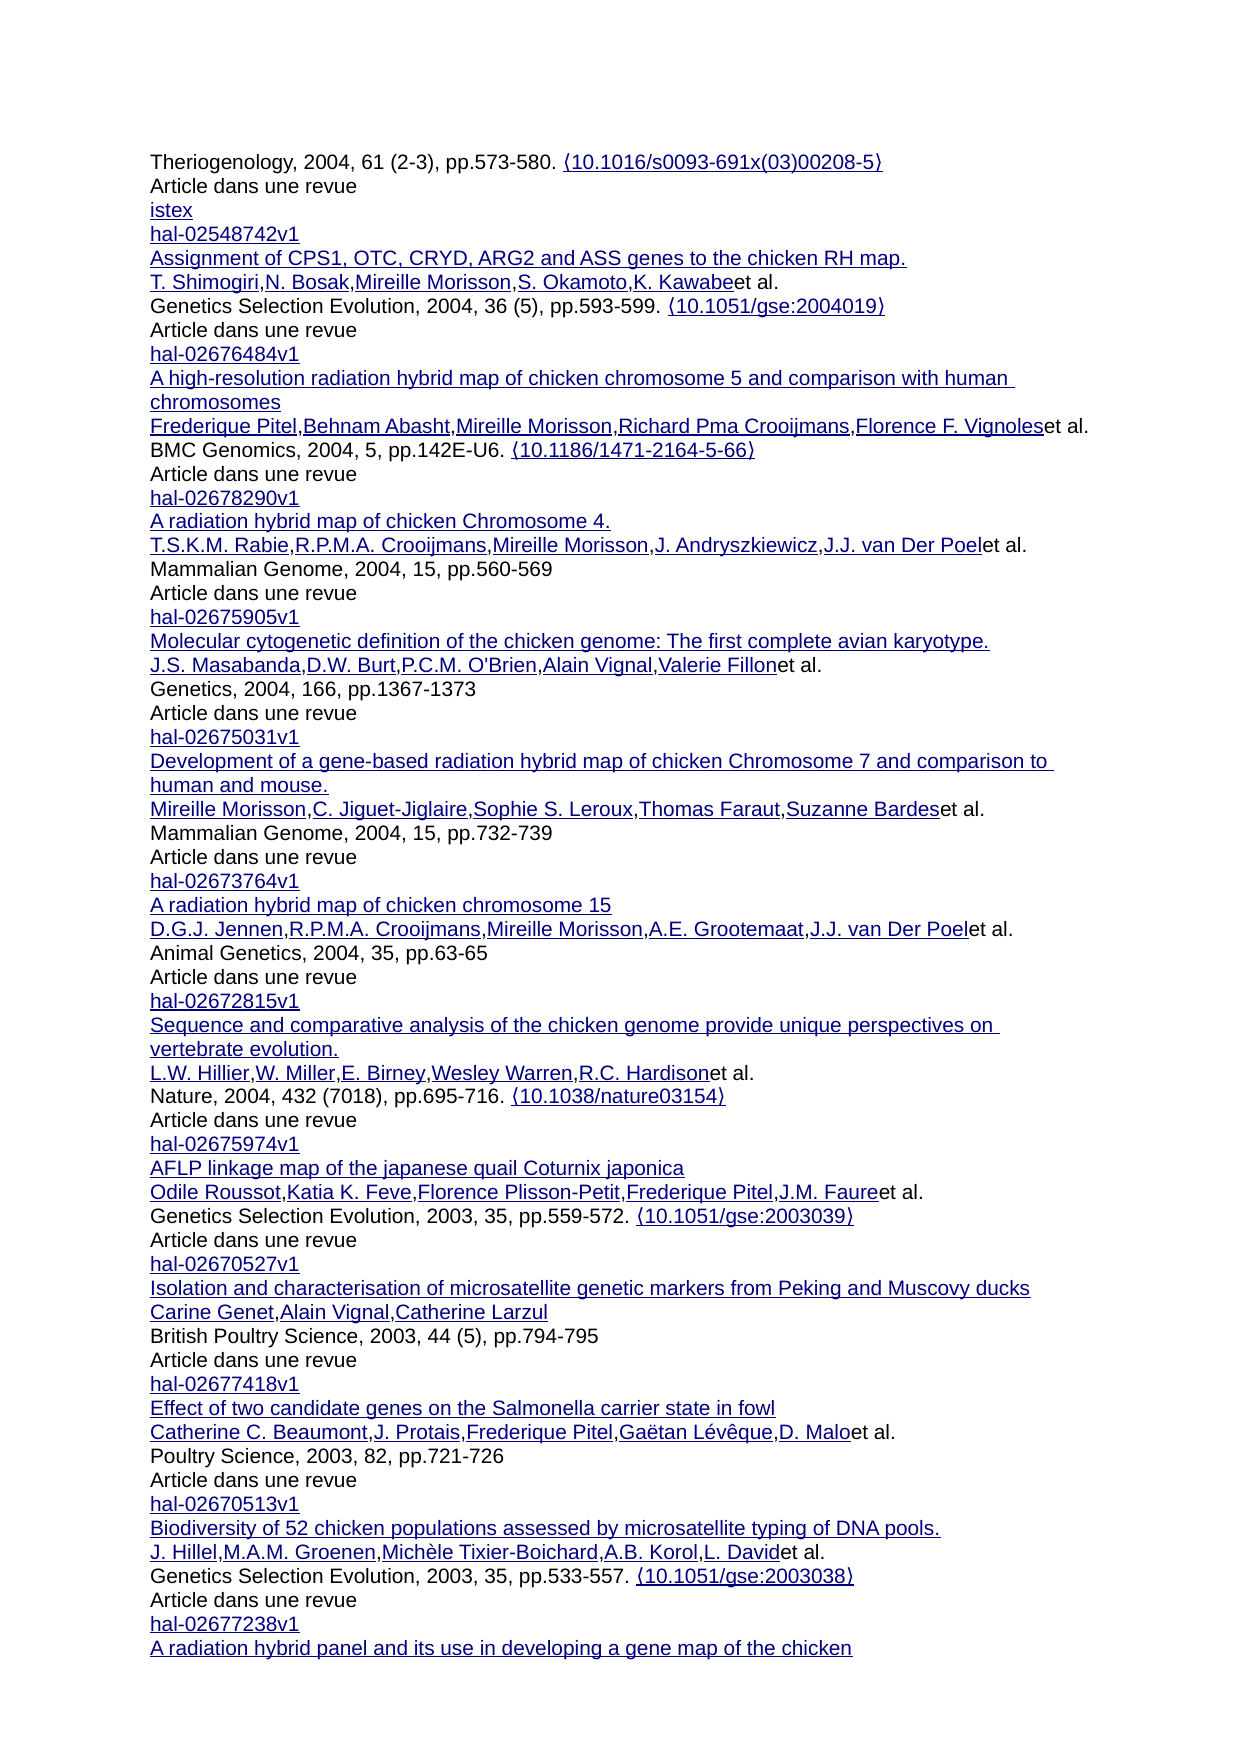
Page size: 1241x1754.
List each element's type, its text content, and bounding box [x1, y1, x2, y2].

table_cell AFLP linkage map of the japanese quail Coturnix japonica Odile Roussot,Katia K. Feve,Florence Plisson-Petit,Frederique Pitel,J.M. Faureet al. Genetics Selection Evolution, 2003, 35, pp.559-572. ⟨10.1051/gse:2003039⟩ Article dans une revue hal-02670527v1 [150, 1156, 1090, 1276]
table_cell A high-resolution radiation hybrid map of chicken chromosome 5 and comparison with human chromosomes Frederique Pitel,Behnam Abasht,Mireille Morisson,Richard Pma Crooijmans,Florence F. Vignoleset al. BMC Genomics, 2004, 5, pp.142E-U6. ⟨10.1186/1471-2164-5-66⟩ Article dans une revue hal-02678290v1 [150, 366, 1090, 509]
table_cell Sequence and comparative analysis of the chicken genome provide unique perspectives on vertebrate evolution. L.W. Hillier,W. Miller,E. Birney,Wesley Warren,R.C. Hardisonet al. Nature, 2004, 432 (7018), pp.695-716. ⟨10.1038/nature03154⟩ Article dans une revue hal-02675974v1 [150, 1013, 1090, 1156]
table_cell A radiation hybrid panel and its use in developing a gene map of the chicken [150, 1635, 1090, 1659]
table_cell Effect of two candidate genes on the Salmonella carrier state in fowl Catherine C. Beaumont,J. Protais,Frederique Pitel,Gaëtan Lévêque,D. Maloet al. Poultry Science, 2003, 82, pp.721-726 Article dans une revue hal-02670513v1 [150, 1396, 1090, 1516]
table_cell Molecular cytogenetic definition of the chicken genome: The first complete avian karyotype. J.S. Masabanda,D.W. Burt,P.C.M. O'Brien,Alain Vignal,Valerie Fillonet al. Genetics, 2004, 166, pp.1367-1373 Article dans une revue hal-02675031v1 [150, 629, 1090, 749]
table_cell A radiation hybrid map of chicken Chromosome 4. T.S.K.M. Rabie,R.P.M.A. Crooijmans,Mireille Morisson,J. Andryszkiewicz,J.J. van Der Poelet al. Mammalian Genome, 2004, 15, pp.560-569 Article dans une revue hal-02675905v1 [150, 509, 1090, 629]
table_cell Assignment of CPS1, OTC, CRYD, ARG2 and ASS genes to the chicken RH map. T. Shimogiri,N. Bosak,Mireille Morisson,S. Okamoto,K. Kawabeet al. Genetics Selection Evolution, 2004, 36 (5), pp.593-599. ⟨10.1051/gse:2004019⟩ Article dans une revue hal-02676484v1 [150, 246, 1090, 366]
table_cell Theriogenology, 2004, 61 (2-3), pp.573-580. ⟨10.1016/s0093-691x(03)00208-5⟩ Article dans une revue istex hal-02548742v1 [150, 150, 1090, 246]
table_cell Biodiversity of 52 chicken populations assessed by microsatellite typing of DNA pools. J. Hillel,M.A.M. Groenen,Michèle Tixier-Boichard,A.B. Korol,L. Davidet al. Genetics Selection Evolution, 2003, 35, pp.533-557. ⟨10.1051/gse:2003038⟩ Article dans une revue hal-02677238v1 [150, 1516, 1090, 1635]
table_cell Isolation and characterisation of microsatellite genetic markers from Peking and Muscovy ducks Carine Genet,Alain Vignal,Catherine Larzul British Poultry Science, 2003, 44 (5), pp.794-795 Article dans une revue hal-02677418v1 [150, 1276, 1090, 1396]
table_cell A radiation hybrid map of chicken chromosome 15 D.G.J. Jennen,R.P.M.A. Crooijmans,Mireille Morisson,A.E. Grootemaat,J.J. van Der Poelet al. Animal Genetics, 2004, 35, pp.63-65 Article dans une revue hal-02672815v1 [150, 893, 1090, 1012]
table_cell Development of a gene-based radiation hybrid map of chicken Chromosome 7 and comparison to human and mouse. Mireille Morisson,C. Jiguet-Jiglaire,Sophie S. Leroux,Thomas Faraut,Suzanne Bardeset al. Mammalian Genome, 2004, 15, pp.732-739 Article dans une revue hal-02673764v1 [150, 749, 1090, 893]
